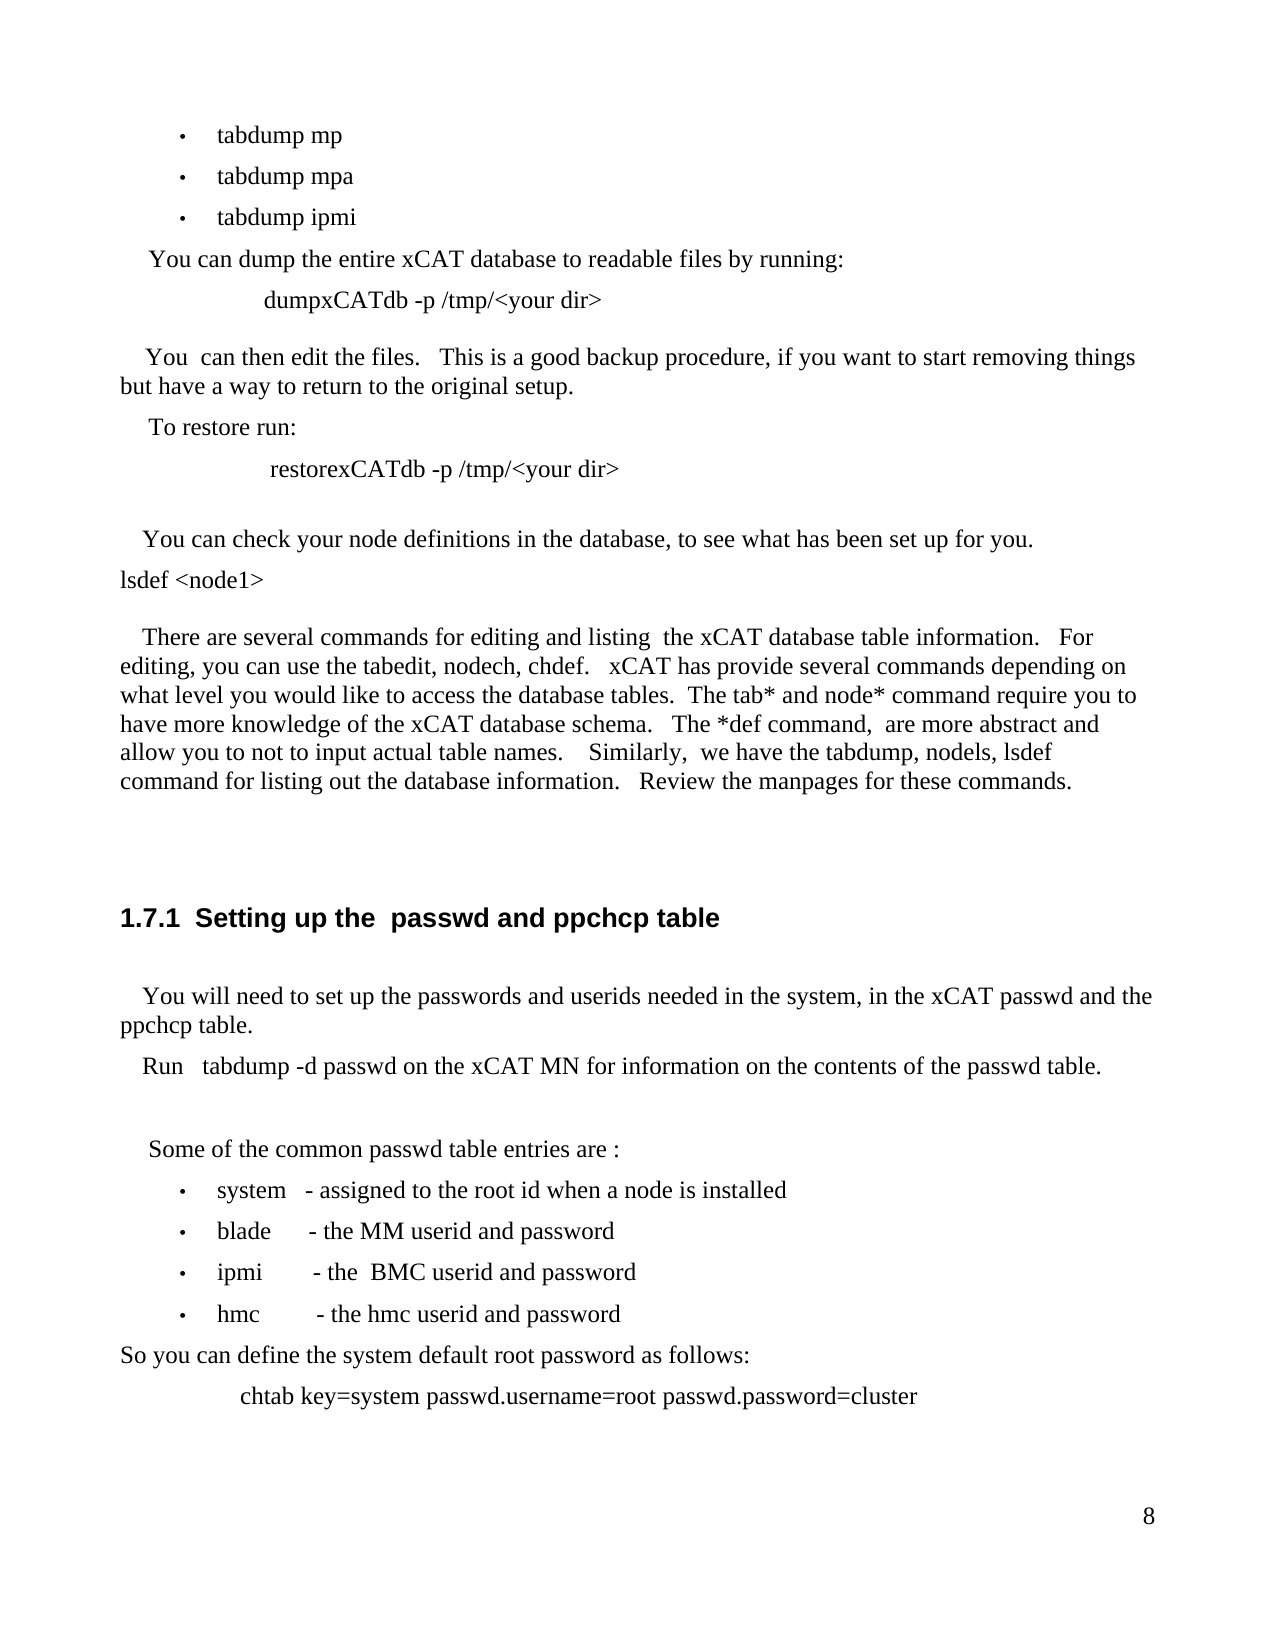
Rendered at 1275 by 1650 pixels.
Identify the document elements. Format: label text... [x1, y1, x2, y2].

subtitle Setting up the passwd and ppchcp table [120, 902, 1155, 934]
text So you can define the system default root password as follows: [120, 1340, 1155, 1369]
text chtab key=system passwd.username=root passwd.password=cluster [120, 1381, 1155, 1410]
text restorexCATdb -p /tmp/<your dir> [120, 454, 1155, 482]
text You can dump the entire xCAT database to readable files by running: [120, 244, 1155, 272]
list tabdump mp [157, 120, 1155, 149]
text dumpxCATdb -p /tmp/<your dir> [120, 285, 1155, 314]
text lsdef <node1> [120, 565, 1155, 594]
text Some of the common passwd table entries are : [120, 1134, 1155, 1162]
text You will need to set up the passwords and userids needed in the system, in the xCAT passwd and the ppchcp table. [120, 981, 1155, 1039]
list system - assigned to the root id when a node is installed [157, 1175, 1155, 1204]
text You can check your node definitions in the database, to see what has been set up for you. [120, 524, 1155, 552]
text There are several commands for editing and listing the xCAT database table information. For editing, you can use the tabedit, nodech, chdef. xCAT has provide several commands depending on what level you would like to access the database tables. The tab* and node* command require you to have more knowledge of the xCAT database schema. The *def command, are more abstract and allow you to not to input actual table names. Similarly, we have the tabdump, nodels, lsdef command for listing out the database information. Review the manpages for these commands. [120, 622, 1155, 795]
list hmc - the hmc userid and password [157, 1299, 1155, 1327]
list ipmi - the BMC userid and password [157, 1257, 1155, 1286]
list tabdump ipmi [157, 202, 1155, 231]
text You can then edit the files. This is a good backup procedure, if you want to start removing things but have a way to return to the original setup. [120, 342, 1155, 400]
list blade - the MM userid and password [157, 1216, 1155, 1245]
text Run tabdump -d passwd on the xCAT MN for information on the contents of the passwd table. [120, 1051, 1155, 1080]
text To restore run: [120, 412, 1155, 441]
list tabdump mpa [157, 161, 1155, 190]
